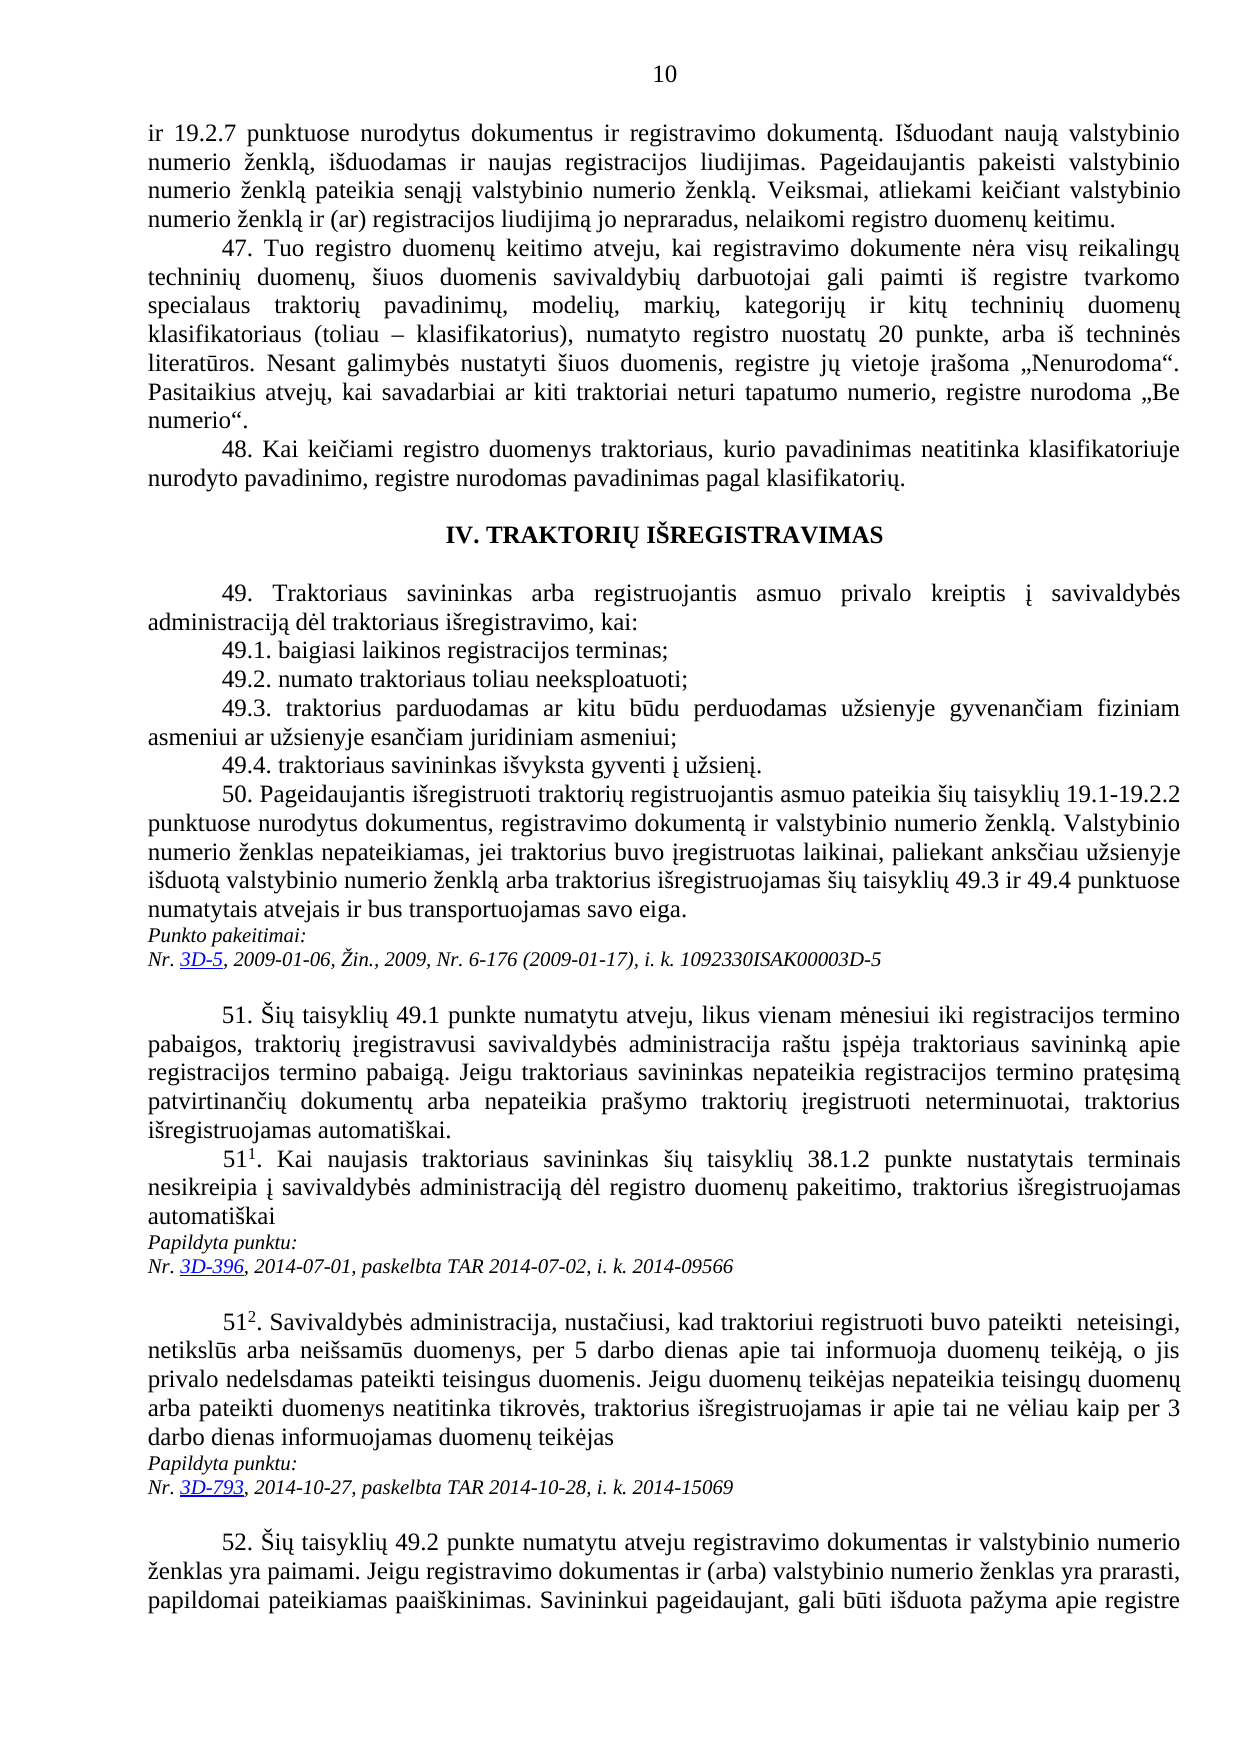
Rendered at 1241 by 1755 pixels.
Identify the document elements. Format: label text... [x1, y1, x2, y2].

text 47. Tuo registro duomenų keitimo atveju, kai registravimo dokumente nėra visų reikalingų techninių duomenų, šiuos duomenis savivaldybių darbuotojai gali paimti iš registre tvarkomo specialaus traktorių pavadinimų, modelių, markių, kategorijų ir kitų techninių duomenų klasifikatoriaus (toliau – klasifikatorius), numatyto registro nuostatų 20 punkte, arba iš techninės literatūros. Nesant galimybės nustatyti šiuos duomenis, registre jų vietoje įrašoma „Nenurodoma“. Pasitaikius atvejų, kai savadarbiai ar kiti traktoriai neturi tapatumo numerio, registre nurodoma „Be numerio“. [148, 233, 1181, 434]
text Punkto pakeitimai: [148, 923, 1181, 947]
text Nr. 3D-5, 2009-01-06, Žin., 2009, Nr. 6-176 (2009-01-17), i. k. 1092330ISAK00003D-5 [148, 947, 1181, 971]
text 512. Savivaldybės administracija, nustačiusi, kad traktoriui registruoti buvo pateikti neteisingi, netikslūs arba neišsamūs duomenys, per 5 darbo dienas apie tai informuoja duomenų teikėją, o jis privalo nedelsdamas pateikti teisingus duomenis. Jeigu duomenų teikėjas nepateikia teisingų duomenų arba pateikti duomenys neatitinka tikrovės, traktorius išregistruojamas ir apie tai ne vėliau kaip per 3 darbo dienas informuojamas duomenų teikėjas [148, 1307, 1181, 1451]
text Papildyta punktu: [148, 1451, 1181, 1475]
text 50. Pageidaujantis išregistruoti traktorių registruojantis asmuo pateikia šių taisyklių 19.1-19.2.2 punktuose nurodytus dokumentus, registravimo dokumentą ir valstybinio numerio ženklą. Valstybinio numerio ženklas nepateikiamas, jei traktorius buvo įregistruotas laikinai, paliekant anksčiau užsienyje išduotą valstybinio numerio ženklą arba traktorius išregistruojamas šių taisyklių 49.3 ir 49.4 punktuose numatytais atvejais ir bus transportuojamas savo eiga. [148, 779, 1181, 923]
text ir 19.2.7 punktuose nurodytus dokumentus ir registravimo dokumentą. Išduodant naują valstybinio numerio ženklą, išduodamas ir naujas registracijos liudijimas. Pageidaujantis pakeisti valstybinio numerio ženklą pateikia senąjį valstybinio numerio ženklą. Veiksmai, atliekami keičiant valstybinio numerio ženklą ir (ar) registracijos liudijimą jo nepraradus, nelaikomi registro duomenų keitimu. [148, 118, 1181, 233]
text Nr. 3D-396, 2014-07-01, paskelbta TAR 2014-07-02, i. k. 2014-09566 [148, 1254, 1181, 1278]
text 49.1. baigiasi laikinos registracijos terminas; [148, 636, 1181, 664]
text 49.3. traktorius parduodamas ar kitu būdu perduodamas užsienyje gyvenančiam fiziniam asmeniui ar užsienyje esančiam juridiniam asmeniui; [148, 693, 1181, 751]
text 49.2. numato traktoriaus toliau neeksploatuoti; [148, 664, 1181, 693]
text IV. TRAKTORIŲ IŠREGISTRAVIMAS [148, 521, 1181, 549]
text 49.4. traktoriaus savininkas išvyksta gyventi į užsienį. [148, 751, 1181, 779]
text 49. Traktoriaus savininkas arba registruojantis asmuo privalo kreiptis į savivaldybės administraciją dėl traktoriaus išregistravimo, kai: [148, 578, 1181, 636]
text 51. Šių taisyklių 49.1 punkte numatytu atveju, likus vienam mėnesiui iki registracijos termino pabaigos, traktorių įregistravusi savivaldybės administracija raštu įspėja traktoriaus savininką apie registracijos termino pabaigą. Jeigu traktoriaus savininkas nepateikia registracijos termino pratęsimą patvirtinančių dokumentų arba nepateikia prašymo traktorių įregistruoti neterminuotai, traktorius išregistruojamas automatiškai. [148, 1000, 1181, 1144]
text Papildyta punktu: [148, 1230, 1181, 1254]
text 48. Kai keičiami registro duomenys traktoriaus, kurio pavadinimas neatitinka klasifikatoriuje nurodyto pavadinimo, registre nurodomas pavadinimas pagal klasifikatorių. [148, 434, 1181, 492]
text 511. Kai naujasis traktoriaus savininkas šių taisyklių 38.1.2 punkte nustatytais terminais nesikreipia į savivaldybės administraciją dėl registro duomenų pakeitimo, traktorius išregistruojamas automatiškai [148, 1144, 1181, 1230]
text Nr. 3D-793, 2014-10-27, paskelbta TAR 2014-10-28, i. k. 2014-15069 [148, 1475, 1181, 1499]
text 52. Šių taisyklių 49.2 punkte numatytu atveju registravimo dokumentas ir valstybinio numerio ženklas yra paimami. Jeigu registravimo dokumentas ir (arba) valstybinio numerio ženklas yra prarasti, papildomai pateikiamas paaiškinimas. Savininkui pageidaujant, gali būti išduota pažyma apie registre [148, 1527, 1181, 1614]
